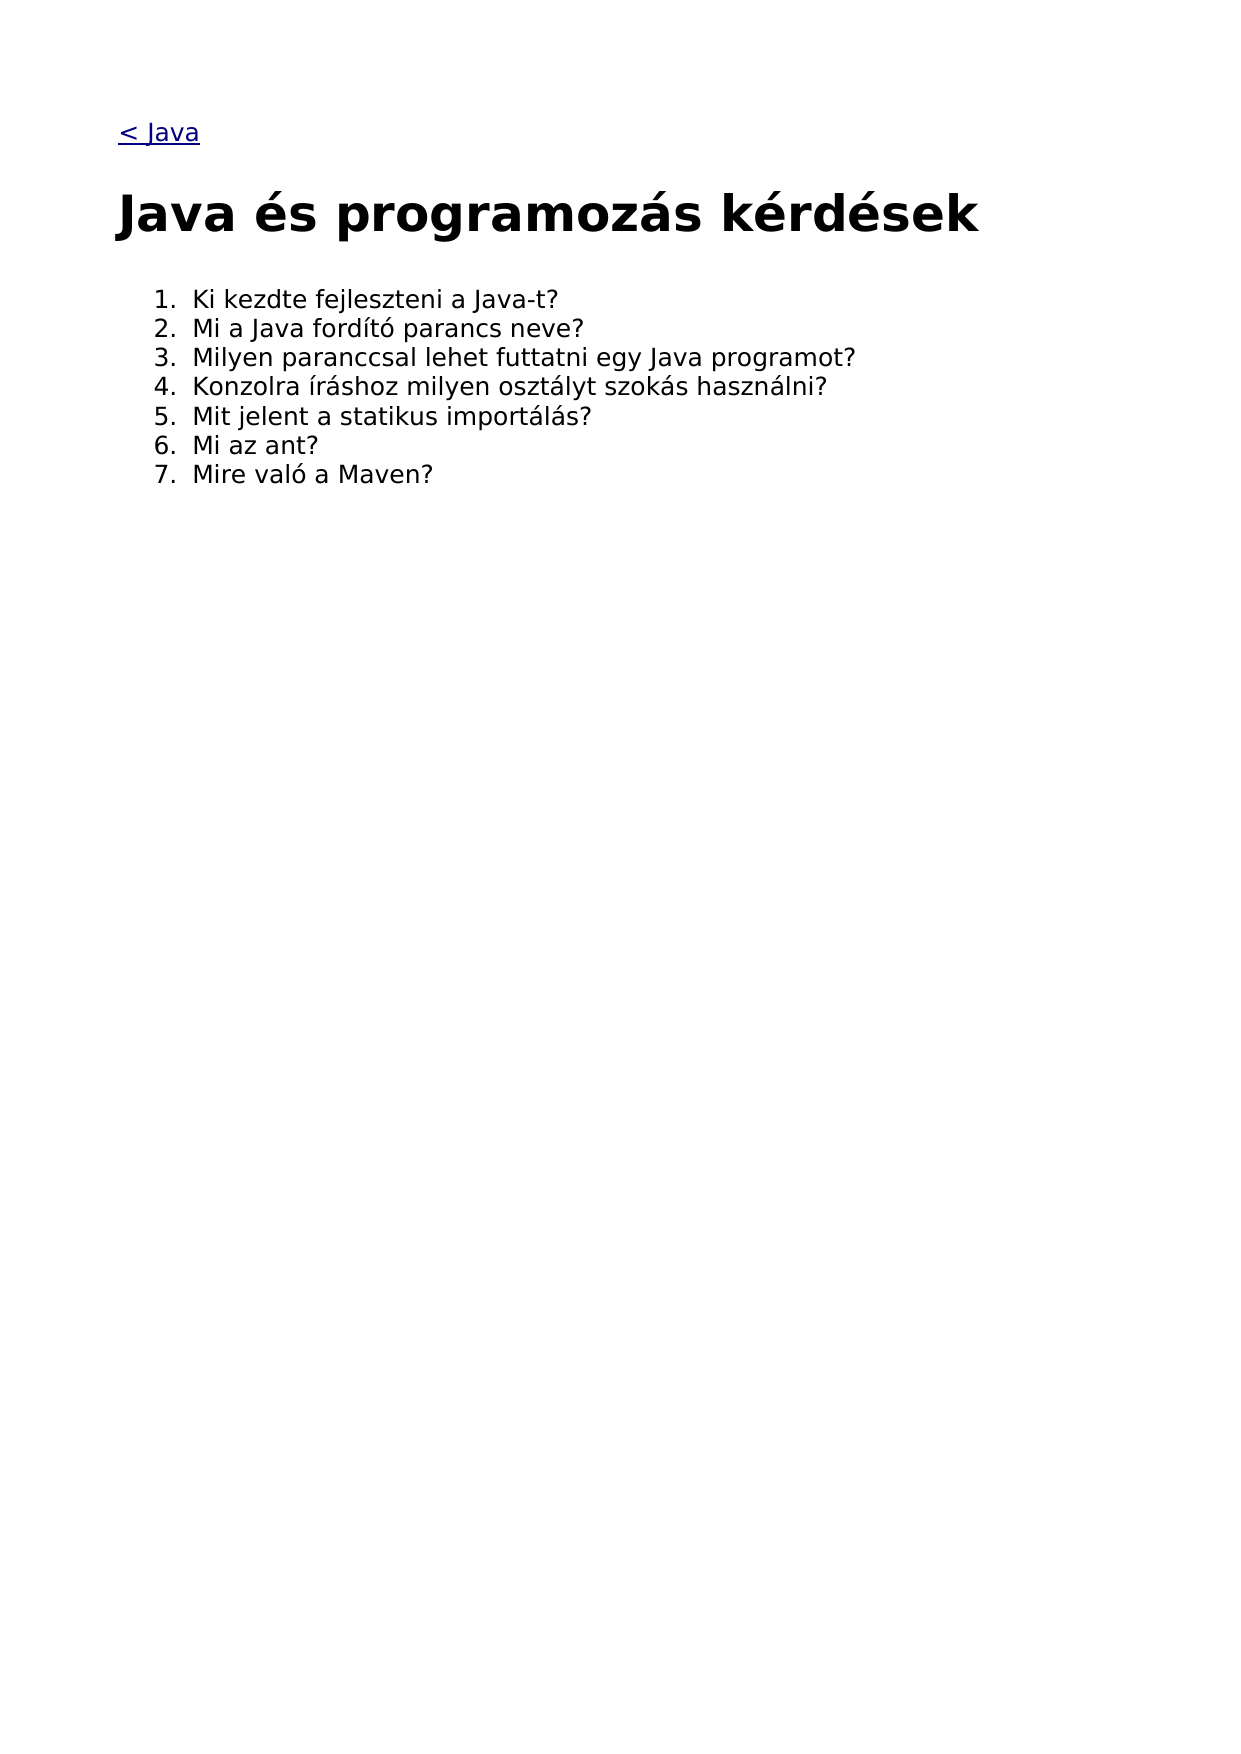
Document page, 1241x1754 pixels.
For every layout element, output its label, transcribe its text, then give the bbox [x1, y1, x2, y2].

list Mi a Java fordító parancs neve? [177, 314, 1122, 343]
list Konzolra íráshoz milyen osztályt szokás használni? [177, 372, 1122, 402]
text < Java [118, 118, 1122, 147]
list Mit jelent a statikus importálás? [177, 402, 1122, 431]
subtitle Java és programozás kérdések [118, 185, 1122, 243]
list Ki kezdte fejleszteni a Java-t? [177, 285, 1122, 314]
list Milyen paranccsal lehet futtatni egy Java programot? [177, 343, 1122, 372]
list Mi az ant? [177, 431, 1122, 460]
list Mire való a Maven? [177, 460, 1122, 489]
